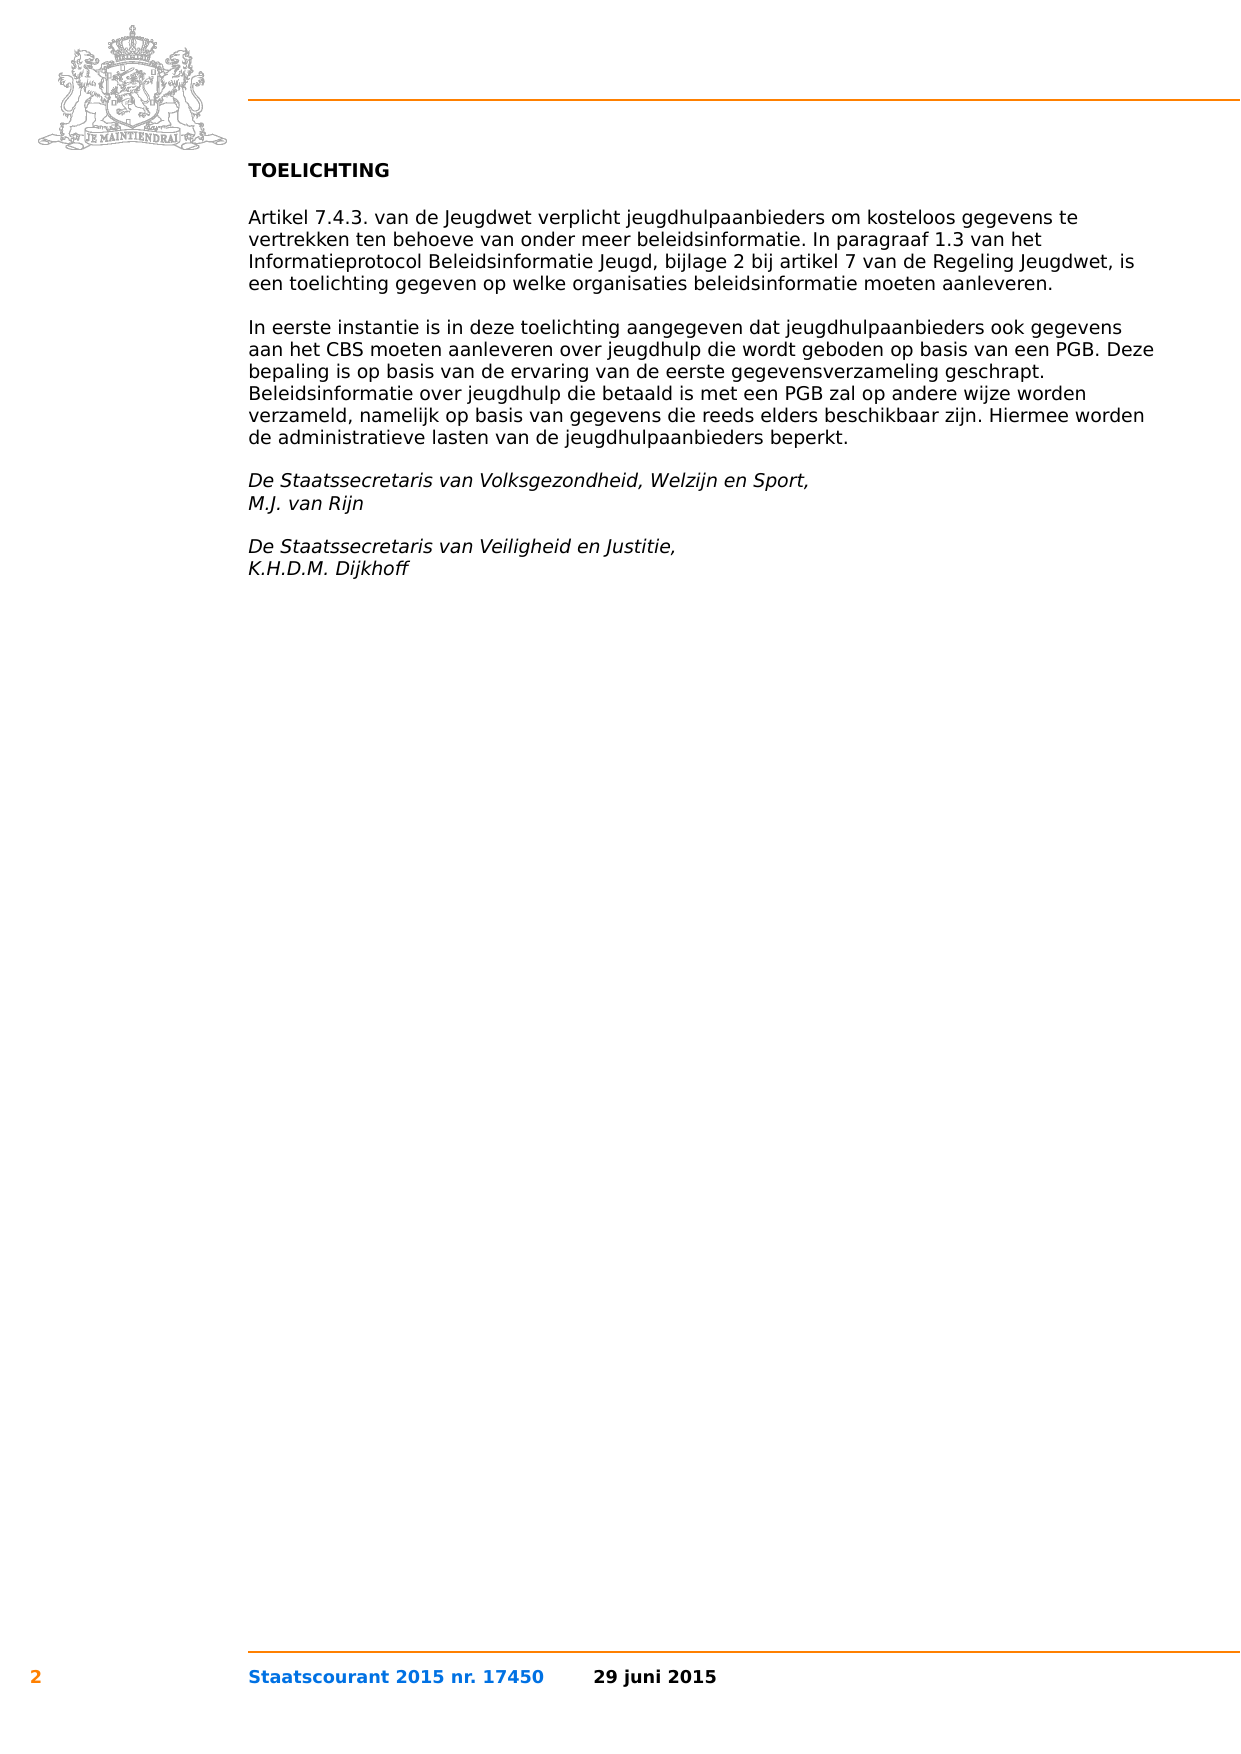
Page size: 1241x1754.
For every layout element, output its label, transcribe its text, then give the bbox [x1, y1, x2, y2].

text De Staatssecretaris van Veiligheid en Justitie, K.H.D.M. Dijkhoff [248, 536, 1163, 580]
text Artikel 7.4.3. van de Jeugdwet verplicht jeugdhulpaanbieders om kosteloos gegevens te vertrekken ten behoeve van onder meer beleidsinformatie. In paragraaf 1.3 van het Informatieprotocol Beleidsinformatie Jeugd, bijlage 2 bij artikel 7 van de Regeling Jeugdwet, is een toelichting gegeven op welke organisaties beleidsinformatie moeten aanleveren. [248, 207, 1163, 295]
picture [38, 25, 227, 150]
text In eerste instantie is in deze toelichting aangegeven dat jeugdhulpaanbieders ook gegevens aan het CBS moeten aanleveren over jeugdhulp die wordt geboden op basis van een PGB. Deze bepaling is op basis van de ervaring van de eerste gegevensverzameling geschrapt. Beleidsinformatie over jeugdhulp die betaald is met een PGB zal op andere wijze worden verzameld, namelijk op basis van gegevens die reeds elders beschikbaar zijn. Hiermee worden de administratieve lasten van de jeugdhulpaanbieders beperkt. [248, 317, 1163, 448]
text De Staatssecretaris van Volksgezondheid, Welzijn en Sport, M.J. van Rijn [248, 470, 1163, 514]
subtitle TOELICHTING [248, 160, 1163, 182]
